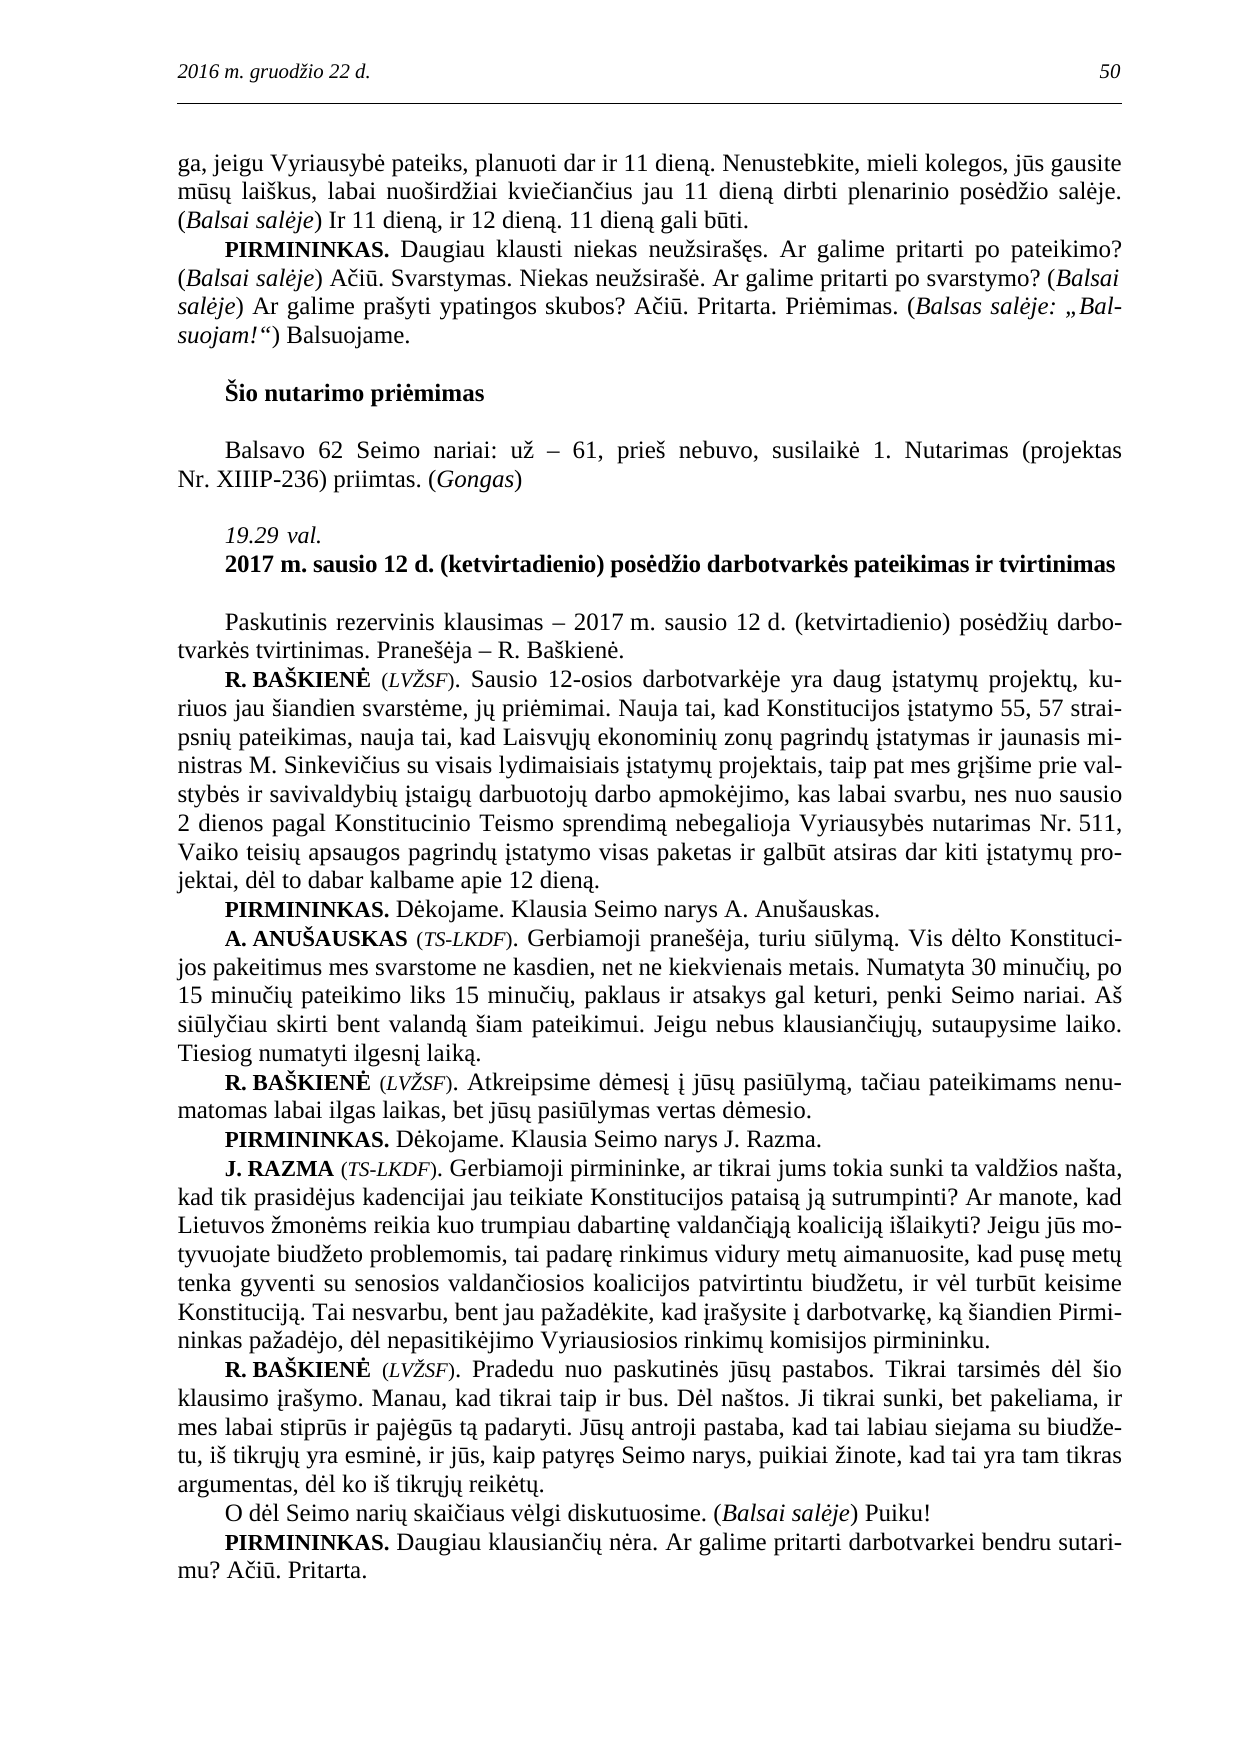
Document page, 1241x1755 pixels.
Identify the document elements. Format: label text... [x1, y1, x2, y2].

text PIRMININKAS. Dė­ko­ja­me. Klau­sia Sei­mo na­rys A. Anu­šaus­kas. [177, 894, 1122, 923]
text PIRMININKAS. Dau­giau klaus­ti nie­kas ne­už­si­ra­šęs. Ar ga­li­me pri­tar­ti po pa­tei­ki­mo? (Bal­sai sa­lė­je) Ačiū. Svars­ty­mas. Nie­kas ne­už­si­ra­šė. Ar ga­li­me pri­tar­ti po svars­ty­mo? (Bal­sai sa­lė­je) Ar ga­li­me pra­šy­ti ypa­tin­gos sku­bos? Ačiū. Pri­tar­ta. Pri­ėmi­mas. (Bal­sas sa­lė­je: „Bal­suo­jam!“) Bal­suo­ja­me. [177, 234, 1122, 349]
text A. ANUŠAUSKAS (TS-LKDF). Ger­bia­mo­ji pra­ne­šė­ja, tu­riu siū­ly­mą. Vis dėl­to Kon­sti­tu­ci­jos pa­kei­ti­mus mes svars­to­me ne kas­dien, net ne kiek­vie­nais me­tais. Nu­ma­ty­ta 30 mi­nu­čių, po 15 mi­nu­čių pa­tei­ki­mo liks 15 mi­nu­čių, pa­klaus ir at­sa­kys gal ke­tu­ri, pen­ki Sei­mo na­riai. Aš siū­ly­čiau skir­ti bent va­lan­dą šiam pa­tei­ki­mui. Jei­gu ne­bus klau­sian­čių­jų, su­tau­py­si­me lai­ko. Tie­siog nu­ma­ty­ti il­ges­nį lai­ką. [177, 923, 1122, 1067]
text Bal­sa­vo 62 Sei­mo na­riai: už – 61, prieš ne­bu­vo, su­si­lai­kė 1. Nu­ta­ri­mas (pro­jek­tas Nr. XIIIP-236) pri­im­tas. (Gon­gas) [177, 435, 1122, 493]
text ga, jei­gu Vy­riau­sy­bė pa­teiks, pla­nuo­ti dar ir 11 die­ną. Ne­nu­steb­ki­te, mie­li ko­le­gos, jūs gau­si­te mū­sų laiš­kus, la­bai nuo­šir­džiai kvie­čian­čius jau 11 die­ną dirb­ti ple­na­ri­nio po­sė­džio sa­lė­je. (Bal­sai sa­lė­je) Ir 11 die­ną, ir 12 die­ną. 11 die­ną ga­li bū­ti. [177, 148, 1122, 234]
text Pas­ku­ti­nis re­zer­vi­nis klau­si­mas – 2017 m. sau­sio 12 d. (ket­vir­ta­die­nio) po­sė­džių dar­bo­tvar­kės tvir­ti­ni­mas. Pra­ne­šė­ja – R. Baš­kie­nė. [177, 607, 1122, 664]
text PIRMININKAS. Dė­ko­ja­me. Klau­sia Sei­mo na­rys J. Raz­ma. [177, 1124, 1122, 1153]
text Šio nu­ta­ri­mo pri­ėmi­mas [177, 378, 1122, 406]
text 2017 m. sau­sio 12 d. (ket­vir­ta­die­nio) po­sė­džio dar­bo­tvarkės pa­tei­ki­mas ir tvir­ti­ni­mas [177, 549, 1122, 578]
text R. BAŠKIENĖ (LVŽSF). Pra­de­du nuo pas­ku­ti­nės jū­sų pa­sta­bos. Tik­rai tar­si­mės dėl šio klau­si­mo įra­šy­mo. Ma­nau, kad tik­rai taip ir bus. Dėl naš­tos. Ji tik­rai sun­ki, bet pa­ke­lia­ma, ir mes la­bai stip­rūs ir pa­jė­gūs tą pa­da­ry­ti. Jū­sų ant­ro­ji pa­sta­ba, kad tai la­biau sie­ja­ma su biu­dže­tu, iš tik­rų­jų yra es­mi­nė, ir jūs, kaip pa­ty­ręs Sei­mo na­rys, pui­kiai ži­no­te, kad tai yra tam tik­ras ar­gu­men­tas, dėl ko iš tik­rų­jų rei­kė­tų. [177, 1354, 1122, 1498]
text PIRMININKAS. Dau­giau klau­sian­čių nė­ra. Ar ga­li­me pri­tar­ti dar­bo­tvarkei ben­dru su­ta­ri­mu? Ačiū. Pri­tar­ta. [177, 1527, 1122, 1584]
text 19.29 val. [224, 521, 1122, 549]
text R. BAŠKIENĖ (LVŽSF). Sau­sio 12-osios dar­bo­tvarkėje yra daug įsta­ty­mų pro­jek­tų, ku­riuos jau šian­dien svars­tė­me, jų pri­ėmi­mai. Nau­ja tai, kad Kon­sti­tu­ci­jos įsta­ty­mo 55, 57 strai­ps­nių pa­tei­ki­mas, nau­ja tai, kad Lais­vų­jų eko­no­mi­nių zo­nų pa­grin­dų įsta­ty­mas ir jau­na­sis mi­nist­ras M. Sin­ke­vi­čius su vi­sais ly­di­mai­siais įsta­ty­mų pro­jek­tais, taip pat mes grį­ši­me prie val­s­ty­bės ir sa­vi­val­dy­bių įstai­gų dar­buo­to­jų dar­bo ap­mo­kė­ji­mo, kas la­bai svar­bu, nes nuo sau­sio 2 die­nos pa­gal Kon­sti­tu­ci­nio Teis­mo spren­di­mą ne­be­ga­lio­ja Vy­riau­sy­bės nu­ta­ri­mas Nr. 511, Vai­ko tei­sių ap­sau­gos pa­grin­dų įsta­ty­mo vi­sas pa­ke­tas ir gal­būt at­si­ras dar ki­ti įsta­ty­mų pro­jek­tai, dėl to da­bar kal­ba­me apie 12 die­ną. [177, 664, 1122, 894]
text O dėl Sei­mo na­rių skai­čiaus vėl­gi dis­ku­tuo­si­me. (Bal­sai sa­lė­je) Pui­ku! [177, 1498, 1122, 1527]
text J. RAZMA (TS-LKDF). Ger­bia­mo­ji pir­mi­nin­ke, ar tik­rai jums to­kia sun­ki ta val­džios naš­ta, kad tik pra­si­dė­jus ka­den­ci­jai jau tei­kia­te Kon­sti­tu­ci­jos pa­tai­są ją su­trum­pin­ti? Ar ma­no­te, kad Lie­tu­vos žmo­nėms rei­kia kuo trum­piau da­bar­ti­nę val­dan­či­ą­ją ko­a­li­ci­ją iš­lai­ky­ti? Jei­gu jūs mo­ty­vuo­ja­te biu­dže­to pro­ble­mo­mis, tai pa­da­rę rin­ki­mus vi­du­ry me­tų ai­ma­nuo­si­te, kad pu­sę me­tų ten­ka gy­ven­ti su se­no­sios val­dan­čio­sios ko­a­li­ci­jos pa­tvir­tin­tu biu­dže­tu, ir vėl tur­būt kei­si­me Kon­sti­tu­ci­ją. Tai ne­svar­bu, bent jau pa­ža­dė­ki­te, kad įra­šy­si­te į dar­bo­tvarkę, ką šian­dien Pir­mi­nin­kas pa­ža­dė­jo, dėl ne­pa­si­ti­kė­ji­mo Vy­riau­sio­sios rin­ki­mų ko­mi­si­jos pir­mi­nin­ku. [177, 1153, 1122, 1354]
text R. BAŠKIENĖ (LVŽSF). At­kreip­si­me dė­me­sį į jū­sų pa­siū­ly­mą, ta­čiau pa­tei­ki­mams ne­nu­ma­to­mas la­bai il­gas lai­kas, bet jū­sų pa­siū­ly­mas ver­tas dė­me­sio. [177, 1067, 1122, 1124]
